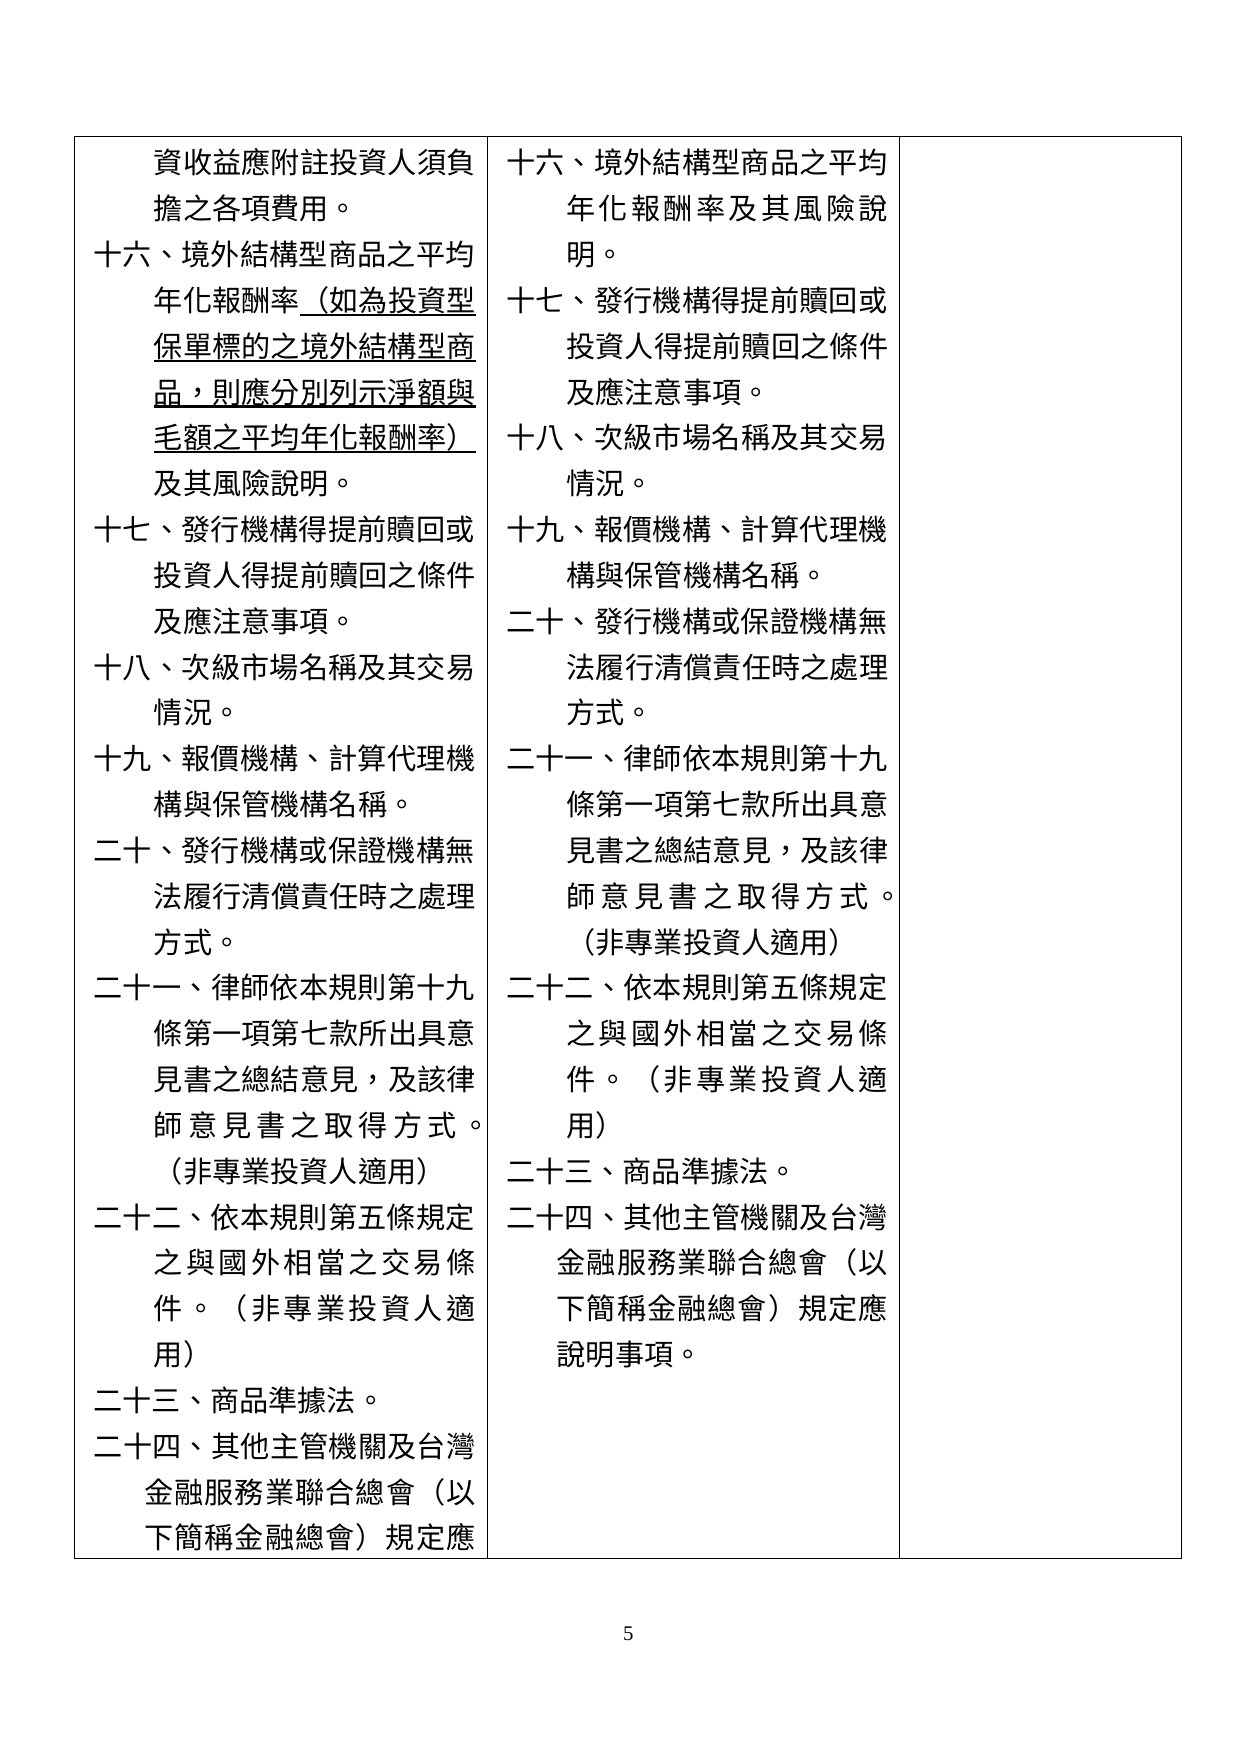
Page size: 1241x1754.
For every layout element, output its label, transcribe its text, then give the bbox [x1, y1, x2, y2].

table_cell 一、考量原文多為Coupon Rate，故修正文字以避免爭議。 二、目前銷售以投資型保單標的之境外結構型商品其投資收益率未明確說明其投資報酬以何者為基礎，基於資訊充分揭露，爰修正本條第十五及十六款文字，規定應分別列示淨額與毛額之平均報酬率數額。 [900, 137, 1181, 1558]
table_cell 第六條 第五條第一款所稱商品基本資料，應記載下列事項： 一、商品名稱（不得有保本字樣；若無保證機構請加註「無保證機構」；若無擔保請加註「無擔保」字樣；非百分之百保證或擔保時，則須註明保證或擔保成數；名稱應適當表達其商品特性與風險，且應避免使用可能誤導客戶之名稱）。 二、商品風險程度。 三、發行機構或保證機構名稱及其長期債務信用評等。 四、商品之發行評等。 五、計價幣別。 六、計價貨幣本金保本率（以原始幣別註明，避免誤以為新台幣保本）。並加註「於未發生提前贖回之情形，且到期時發行機構或保證機構未發生違約情事，到期返還 ％原計價幣別本金」。 七、投資本金達成__％保本之各項條件。 八、主要給付項目及其計算方式。 九、連結標的資產（例如：指數或個股名稱等），及其相對權重、與投資績效之關連情形。 十、連結標的之相關說明或評等資料。 十一、連結標的調整之條件及方法。 十二、商品年期、發行日、到期日及其他依個別商品性質而定之日期，（例如：評價日、觀察日、配息日及交易日等）。 十三、配息資料及其計算公式，並應提醒配息後投資標的價值會相對降低。 十四、到期贖回計算公式，包含最低保證收益率及參與率。 十五、投資收益計算方法，包含本金虧損之機率及以情境分析解說最大可能獲利、損失及其他狀況之年化平均報酬率，另應加註情境分析結果不保證未來績效。投資收益應附註投資人須負擔之各項費用。 十六、境外結構型商品之平均年化報酬率及其風險說明。 十七、發行機構得提前贖回或投資人得提前贖回之條件及應注意事項。 十八、次級市場名稱及其交易情況。 十九、報價機構、計算代理機構與保管機構名稱。 二十、發行機構或保證機構無法履行清償責任時之處理方式。 二十一、律師依本規則第十九條第一項第七款所出具意見書之總結意見，及該律師意見書之取得方式。（非專業投資人適用） 二十二、依本規則第五條規定之與國外相當之交易條件。（非專業投資人適用） 二十三、商品準據法。 二十四、其他主管機關及台灣金融服務業聯合總會（以下簡稱金融總會）規定應說明事項。 [488, 137, 899, 1558]
table_cell 第六條 第五條第一款所稱商品基本資料，應記載下列事項： 一、商品名稱（不得有保本字樣；若無保證機構請加註「無保證機構」；若無擔保請加註「無擔保」字樣；非百分之百保證或擔保時，則須註明保證或擔保成數；名稱應適當表達其商品特性與風險，且應避免使用可能誤導客戶之名稱）。 二、商品風險程度。 三、發行機構或保證機構名稱及其長期債務信用評等。 四、商品之發行評等。 五、計價幣別。 六、計價貨幣本金保本率（以原始幣別註明，避免誤以為新台幣保本）。並加註「於未發生提前贖回之情形，且到期時發行機構或保證機構未發生違約情事，到期返還 ％原計價幣別本金」。 七、投資本金達成__％保本之各項條件。 八、主要給付項目及其計算方式。 九、連結標的資產（例如：指數或個股名稱等），及其相對權重、與投資績效之關連情形。 十、連結標的之相關說明或評等資料。 十一、連結標的調整之條件及方法。 十二、商品年期、發行日、到期日及其他依個別商品性質而定之日期，（例如：評價日、觀察日、配息日及交易日等）。 十三、配息資料及其計算公式，並應提醒配息後投資標的價值會相對降低。 十四、到期贖回計算公式，包含最低保證配息率及參與率。 十五、投資收益計算方法，包含本金虧損之機率及以情境分析解說最大可能獲利、損失及其他狀況之年化平均報酬率（如為投資型保單標的之境外結構型商品，則應分別列示淨額與毛額之年化平均報酬率），另應加註情境分析結果不保證未來績效。投資收益應附註投資人須負擔之各項費用。 十六、境外結構型商品之平均年化報酬率（如為投資型保單標的之境外結構型商品，則應分別列示淨額與毛額之平均年化報酬率）及其風險說明。 十七、發行機構得提前贖回或投資人得提前贖回之條件及應注意事項。 十八、次級市場名稱及其交易情況。 十九、報價機構、計算代理機構與保管機構名稱。 二十、發行機構或保證機構無法履行清償責任時之處理方式。 二十一、律師依本規則第十九條第一項第七款所出具意見書之總結意見，及該律師意見書之取得方式。（非專業投資人適用） 二十二、依本規則第五條規定之與國外相當之交易條件。（非專業投資人適用） 二十三、商品準據法。 二十四、其他主管機關及台灣金融服務業聯合總會（以下簡稱金融總會）規定應說明事項。 [75, 137, 487, 1558]
